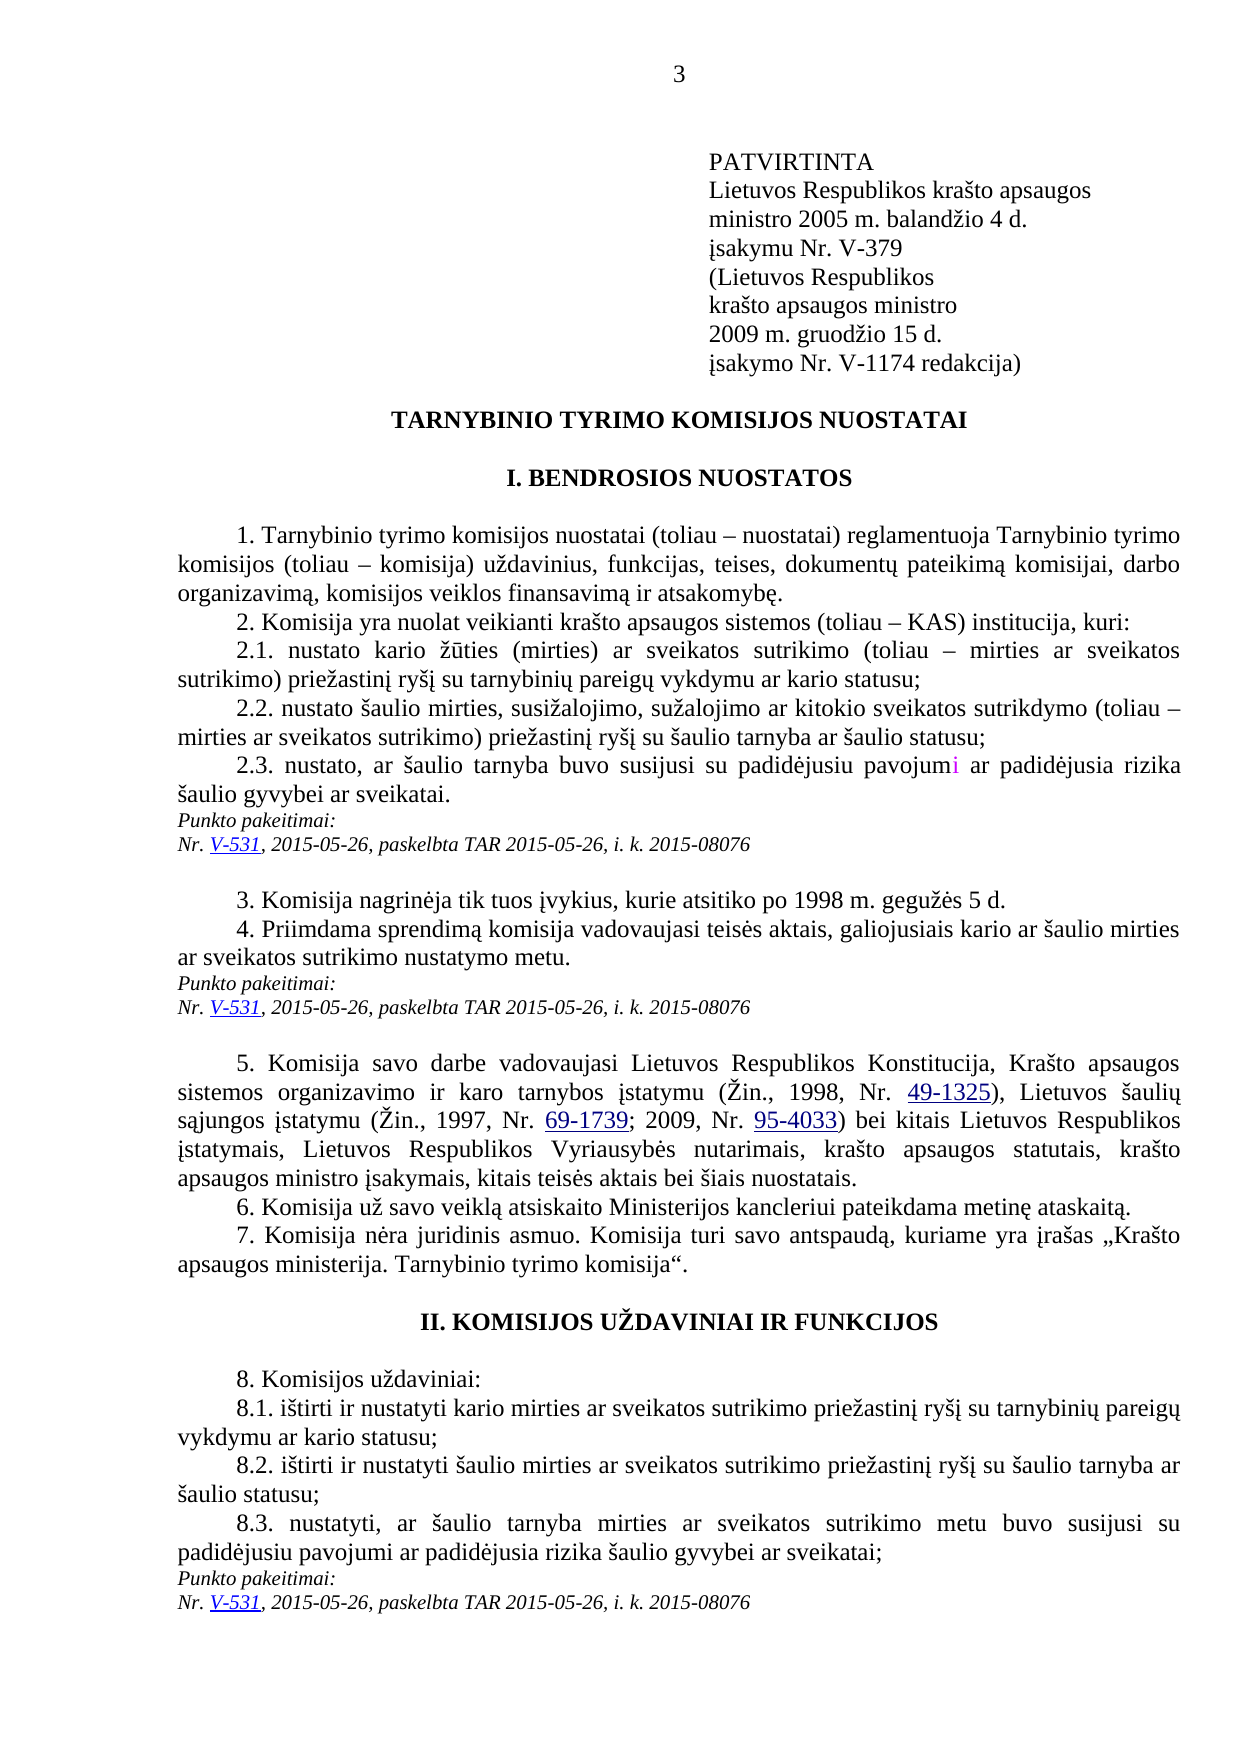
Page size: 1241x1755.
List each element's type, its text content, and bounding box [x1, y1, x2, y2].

text PATVIRTINTA [177, 147, 1181, 176]
text įsakymo Nr. V-1174 redakcija) [177, 348, 1181, 377]
text 2.1. nustato kario žūties (mirties) ar sveikatos sutrikimo (toliau – mirties ar sveikatos sutrikimo) priežastinį ryšį su tarnybinių pareigų vykdymu ar kario statusu; [177, 636, 1181, 693]
text Punkto pakeitimai: [177, 971, 1181, 995]
text 5. Komisija savo darbe vadovaujasi Lietuvos Respublikos Konstitucija, Krašto apsaugos sistemos organizavimo ir karo tarnybos įstatymu (Žin., 1998, Nr. 49-1325), Lietuvos šaulių sąjungos įstatymu (Žin., 1997, Nr. 69-1739; 2009, Nr. 95-4033) bei kitais Lietuvos Respublikos įstatymais, Lietuvos Respublikos Vyriausybės nutarimais, krašto apsaugos statutais, krašto apsaugos ministro įsakymais, kitais teisės aktais bei šiais nuostatais. [177, 1048, 1181, 1192]
text Nr. V-531, 2015-05-26, paskelbta TAR 2015-05-26, i. k. 2015-08076 [177, 1590, 1181, 1614]
text 1. Tarnybinio tyrimo komisijos nuostatai (toliau – nuostatai) reglamentuoja Tarnybinio tyrimo komisijos (toliau – komisija) uždavinius, funkcijas, teises, dokumentų pateikimą komisijai, darbo organizavimą, komisijos veiklos finansavimą ir atsakomybę. [177, 521, 1181, 607]
text Punkto pakeitimai: [177, 808, 1181, 832]
text 3. Komisija nagrinėja tik tuos įvykius, kurie atsitiko po 1998 m. gegužės 5 d. [177, 885, 1181, 914]
text 6. Komisija už savo veiklą atsiskaito Ministerijos kancleriui pateikdama metinę ataskaitą. [177, 1192, 1181, 1221]
text (Lietuvos Respublikos [177, 262, 1181, 291]
text 2009 m. gruodžio 15 d. [177, 319, 1181, 348]
text įsakymu Nr. V-379 [177, 233, 1181, 262]
text I. BENDROSIOS NUOSTATOS [177, 463, 1181, 492]
text Nr. V-531, 2015-05-26, paskelbta TAR 2015-05-26, i. k. 2015-08076 [177, 995, 1181, 1019]
text Nr. V-531, 2015-05-26, paskelbta TAR 2015-05-26, i. k. 2015-08076 [177, 832, 1181, 856]
text Lietuvos Respublikos krašto apsaugos [177, 176, 1181, 204]
text 8. Komisijos uždaviniai: [177, 1364, 1181, 1393]
text 7. Komisija nėra juridinis asmuo. Komisija turi savo antspaudą, kuriame yra įrašas „Krašto apsaugos ministerija. Tarnybinio tyrimo komisija“. [177, 1221, 1181, 1278]
text ministro 2005 m. balandžio 4 d. [177, 204, 1181, 233]
text 2.3. nustato, ar šaulio tarnyba buvo susijusi su padidėjusiu pavojumi ar padidėjusia rizika šaulio gyvybei ar sveikatai. [177, 751, 1181, 808]
text Punkto pakeitimai: [177, 1566, 1181, 1590]
text krašto apsaugos ministro [177, 291, 1181, 319]
text TARNYBINIO TYRIMO KOMISIJOS NUOSTATAI [177, 406, 1181, 434]
text 8.2. ištirti ir nustatyti šaulio mirties ar sveikatos sutrikimo priežastinį ryšį su šaulio tarnyba ar šaulio statusu; [177, 1451, 1181, 1508]
text 4. Priimdama sprendimą komisija vadovaujasi teisės aktais, galiojusiais kario ar šaulio mirties ar sveikatos sutrikimo nustatymo metu. [177, 914, 1181, 971]
text 8.3. nustatyti, ar šaulio tarnyba mirties ar sveikatos sutrikimo metu buvo susijusi su padidėjusiu pavojumi ar padidėjusia rizika šaulio gyvybei ar sveikatai; [177, 1508, 1181, 1566]
text 2.2. nustato šaulio mirties, susižalojimo, sužalojimo ar kitokio sveikatos sutrikdymo (toliau – mirties ar sveikatos sutrikimo) priežastinį ryšį su šaulio tarnyba ar šaulio statusu; [177, 693, 1181, 751]
text 2. Komisija yra nuolat veikianti krašto apsaugos sistemos (toliau – KAS) institucija, kuri: [177, 607, 1181, 636]
text 8.1. ištirti ir nustatyti kario mirties ar sveikatos sutrikimo priežastinį ryšį su tarnybinių pareigų vykdymu ar kario statusu; [177, 1393, 1181, 1451]
text II. KOMISIJOS UŽDAVINIAI IR FUNKCIJOS [177, 1307, 1181, 1336]
